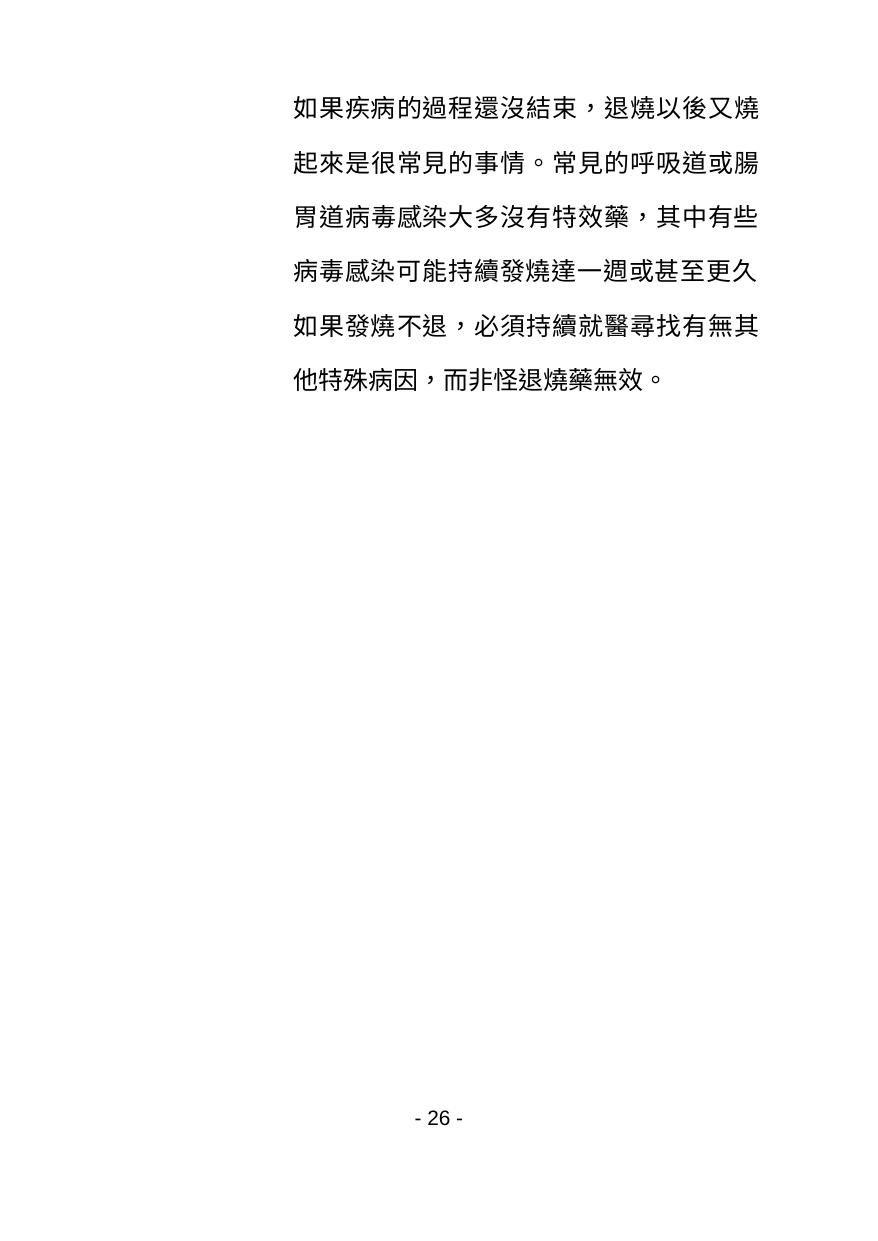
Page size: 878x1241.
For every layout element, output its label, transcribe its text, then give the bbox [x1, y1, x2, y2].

text 答： 一些民眾認為吃退燒藥以後如果又燒起來，就表示醫師開的藥沒有效，所以會去找其他醫師，導致醫療資源的浪費。事實上，各種退燒藥的效果都只能維持幾個小時，如果疾病的過程還沒結束，退燒以後又燒起來是很常見的事情。常見的呼吸道或腸胃道病毒感染大多沒有特效藥，其中有些病毒感染可能持續發燒達一週或甚至更久。如果發燒不退，必須持續就醫尋找有無其他特殊病因，而非怪退燒藥無效。 [218, 89, 759, 397]
